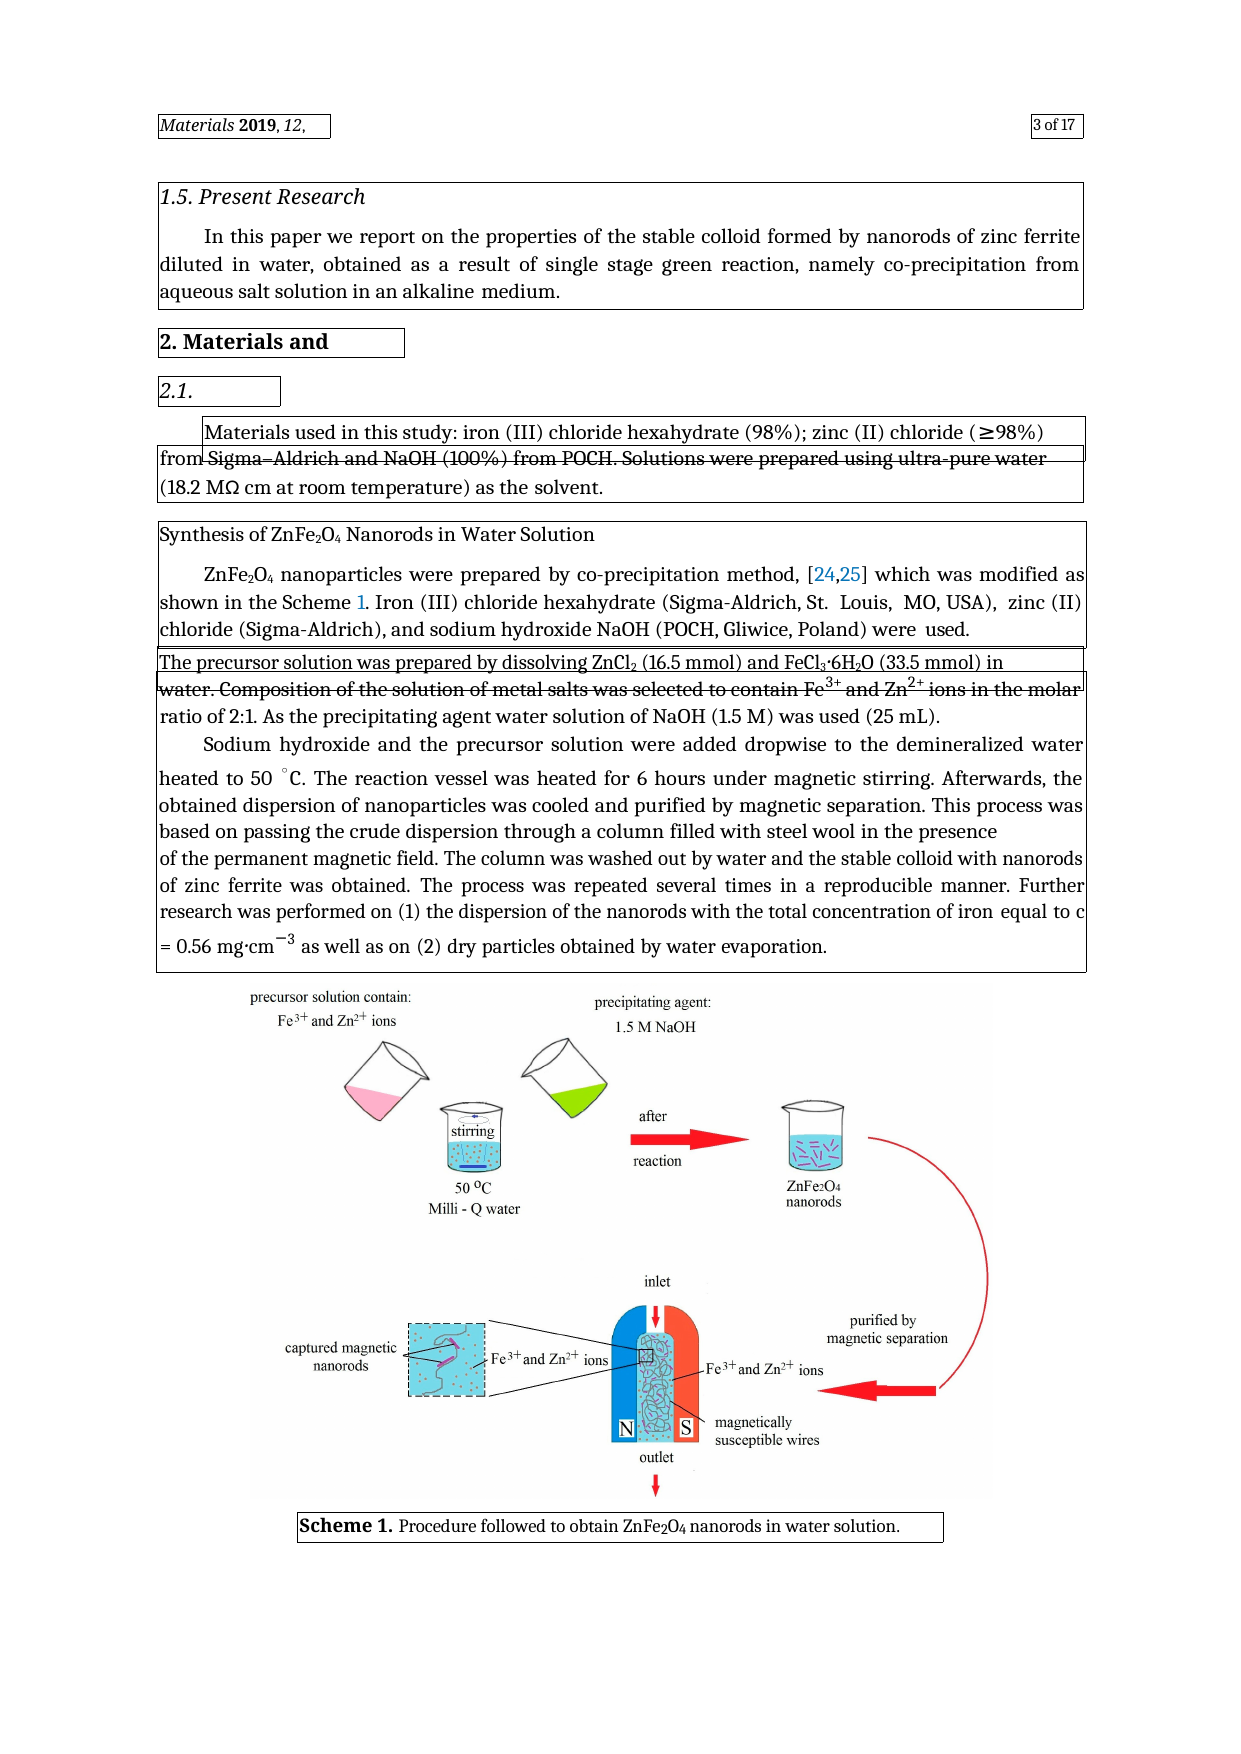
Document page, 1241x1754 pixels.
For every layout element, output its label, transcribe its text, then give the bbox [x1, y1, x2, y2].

text 1.5. Present Research [159, 183, 1083, 210]
text Scheme 1. Procedure followed to obtain ZnFe2O4 nanorods in water solution. [299, 1513, 943, 1538]
text Synthesis of ZnFe2O4 Nanorods in Water Solution [159, 523, 1086, 547]
text Materials 2019, 12, 1048 [159, 115, 330, 138]
text The precursor solution was prepared by dissolving ZnCl2 (16.5 mmol) and FeCl3·6H2O (33.5 mmol) in [159, 647, 1083, 671]
text of the permanent magnetic field. The column was washed out by water and the stable colloid with nanorods of zinc ferrite was obtained. The process was repeated several times in a reproducible manner. Further research was performed on (1) the dispersion of the nanorods with the total concentration of iron equal to c = 0.56 mg·cm−3 as well as on (2) dry particles obtained by water evaporation. [159, 847, 1084, 959]
picture [250, 983, 993, 1499]
text from Sigma–Aldrich and NaOH (100%) from POCH. Solutions were prepared using ultra-pure water (18.2 MΩ cm at room temperature) as the solvent. [159, 447, 1082, 500]
text In this paper we report on the properties of the stable colloid formed by nanorods of zinc ferrite diluted in water, obtained as a result of single stage green reaction, namely co-precipitation from aqueous salt solution in an alkaline medium. [159, 225, 1081, 304]
text 3 of 17 [1033, 115, 1083, 134]
text 2. Materials and Methods [159, 329, 404, 357]
text Materials used in this study: iron (III) chloride hexahydrate (98%); zinc (II) chloride (≥98%) [204, 417, 1085, 446]
text ZnFe2O4 nanoparticles were prepared by co-precipitation method, [24,25] which was modified as shown in the Scheme 1. Iron (III) chloride hexahydrate (Sigma-Aldrich, St. Louis, MO, USA), zinc (II) chloride (Sigma-Aldrich), and sodium hydroxide NaOH (POCH, Gliwice, Poland) were used. [159, 563, 1084, 642]
text 2.1. Materials [159, 377, 280, 406]
text Sodium hydroxide and the precursor solution were added dropwise to the demineralized water heated to 50 ◦C. The reaction vessel was heated for 6 hours under magnetic stirring. Afterwards, the obtained dispersion of nanoparticles was cooled and purified by magnetic separation. This process was based on passing the crude dispersion through a column filled with steel wool in the presence [159, 732, 1083, 844]
text water. Composition of the solution of metal salts was selected to contain Fe3+ and Zn2+ ions in the molar ratio of 2:1. As the precipitating agent water solution of NaOH (1.5 M) was used (25 mL). [158, 674, 1081, 729]
